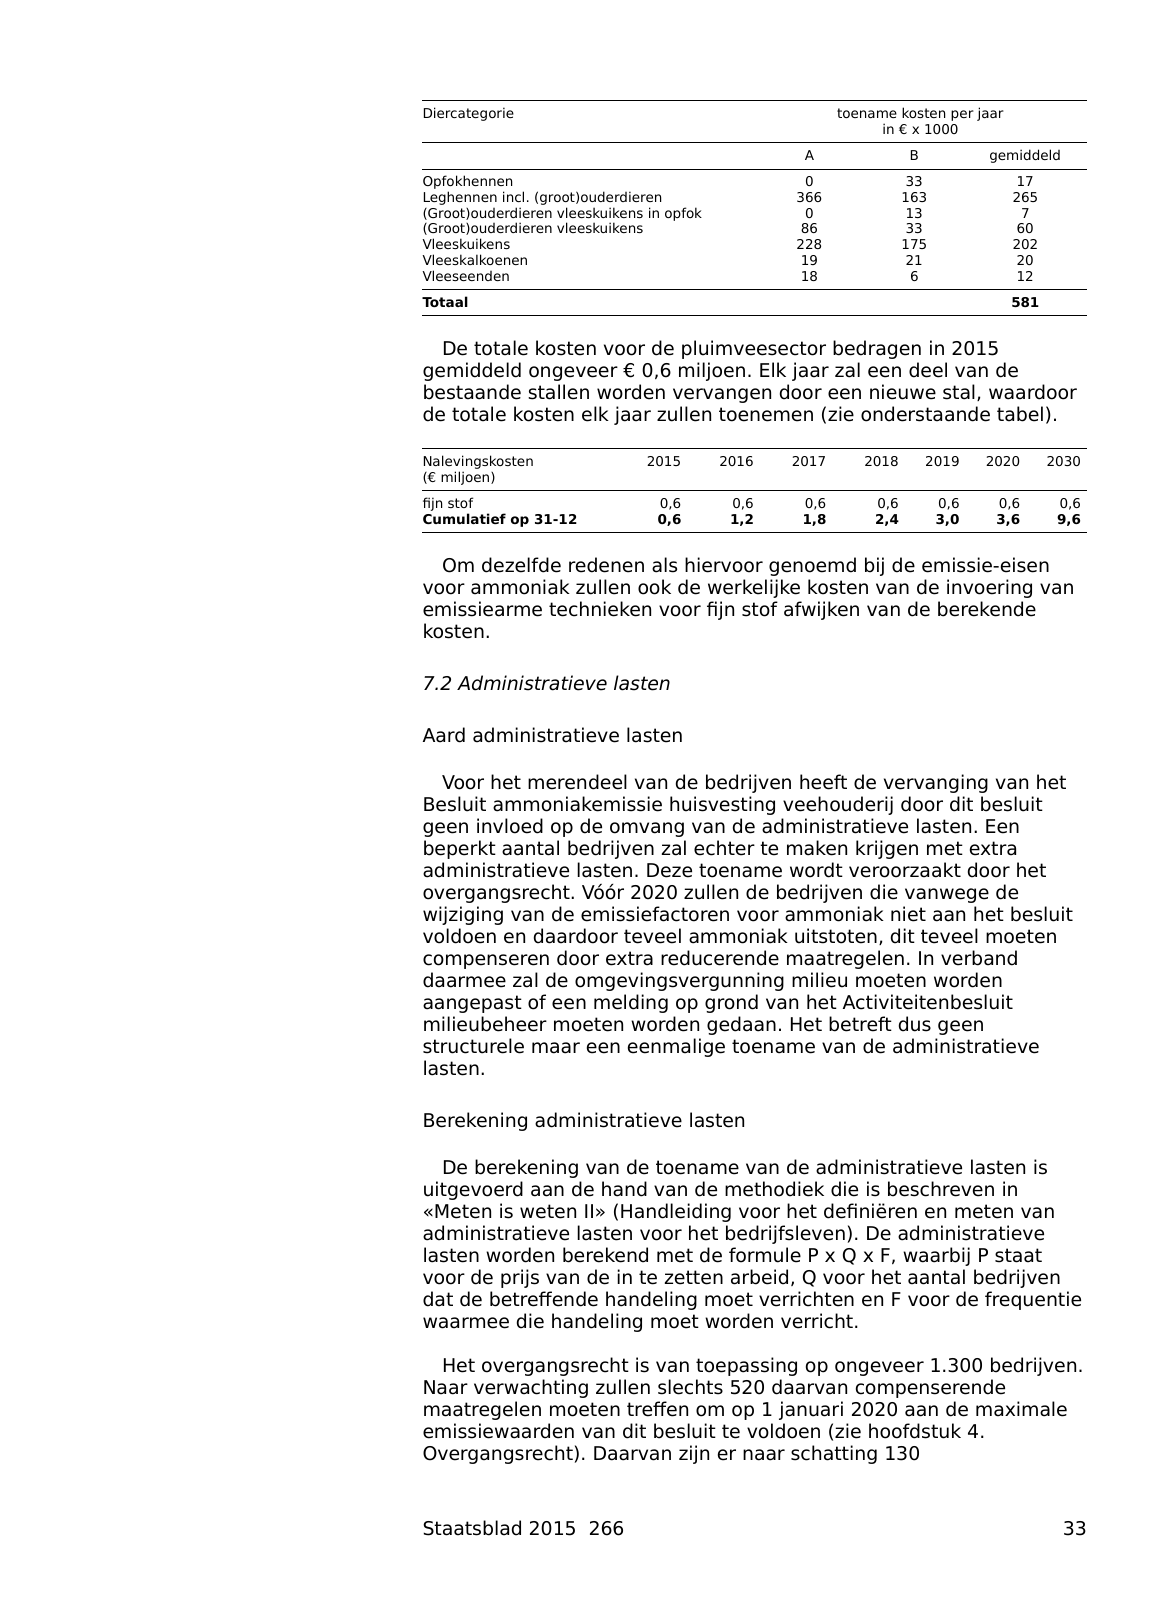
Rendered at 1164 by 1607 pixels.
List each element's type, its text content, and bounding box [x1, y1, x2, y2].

table_cell 0 [754, 170, 864, 190]
table_cell 86 [754, 221, 864, 237]
table_cell Cumulatief op 31-12 [422, 511, 626, 532]
text Voor het merendeel van de bedrijven heeft de vervanging van het Besluit ammoniakemissie huisvesting veehouderij door dit besluit geen invloed op de omvang van de administratieve lasten. Een beperkt aantal bedrijven zal echter te maken krijgen met extra administratieve lasten. Deze toename wordt veroorzaakt door het overgangsrecht. Vóór 2020 zullen de bedrijven die vanwege de wijziging van de emissiefactoren voor ammoniak niet aan het besluit voldoen en daardoor teveel ammoniak uitstoten, dit teveel moeten compenseren door extra reducerende maatregelen. In verband daarmee zal de omgevingsvergunning milieu moeten worden aangepast of een melding op grond van het Activiteitenbesluit milieubeheer moeten worden gedaan. Het betreft dus geen structurele maar een eenmalige toename van de administratieve lasten. [422, 772, 1087, 1080]
table_cell 33 [865, 221, 963, 237]
table_cell Vleeseenden [422, 269, 753, 289]
table_header 2016 [687, 449, 759, 490]
table_cell Vleeskalkoenen [422, 253, 753, 268]
table_cell 60 [964, 221, 1087, 237]
table_cell A [754, 143, 864, 168]
table_cell 3,6 [965, 511, 1026, 532]
table_cell 0,6 [626, 491, 687, 511]
table_cell 0,6 [832, 491, 904, 511]
text De totale kosten voor de pluimveesector bedragen in 2015 gemiddeld ongeveer € 0,6 miljoen. Elk jaar zal een deel van de bestaande stallen worden vervangen door een nieuwe stal, waardoor de totale kosten elk jaar zullen toenemen (zie onderstaande tabel). [422, 338, 1087, 426]
table_cell [754, 290, 864, 315]
text De berekening van de toename van de administratieve lasten is uitgevoerd aan de hand van de methodiek die is beschreven in «Meten is weten II» (Handleiding voor het definiëren en meten van administratieve lasten voor het bedrijfsleven). De administratieve lasten worden berekend met de formule P x Q x F, waarbij P staat voor de prijs van de in te zetten arbeid, Q voor het aantal bedrijven dat de betreffende handeling moet verrichten en F voor de frequentie waarmee die handeling moet worden verricht. [422, 1157, 1087, 1332]
subtitle 7.2 Administratieve lasten [422, 673, 1087, 695]
text Om dezelfde redenen als hiervoor genoemd bij de emissie-eisen voor ammoniak zullen ook de werkelijke kosten van de invoering van emissiearme technieken voor fijn stof afwijken van de berekende kosten. [422, 555, 1087, 643]
table_cell 581 [964, 290, 1087, 315]
table_header Nalevingskosten (€ miljoen) [422, 449, 626, 490]
table_cell 18 [754, 269, 864, 289]
subtitle Berekening administratieve lasten [422, 1110, 1087, 1132]
table_header 2030 [1026, 449, 1087, 490]
table_cell [865, 290, 963, 315]
table_header 2015 [626, 449, 687, 490]
table_cell 33 [865, 170, 963, 190]
table_cell 17 [964, 170, 1087, 190]
table_cell 175 [865, 237, 963, 253]
table_cell Vleeskuikens [422, 237, 753, 253]
table_cell 0,6 [626, 511, 687, 532]
table_header 2020 [965, 449, 1026, 490]
table_header 2018 [832, 449, 904, 490]
table_cell 228 [754, 237, 864, 253]
table_cell 265 [964, 190, 1087, 206]
table_header toename kosten per jaar in € x 1000 [754, 101, 1087, 142]
table_cell 19 [754, 253, 864, 268]
table_cell 163 [865, 190, 963, 206]
table_cell 0,6 [760, 491, 832, 511]
table_cell 0,6 [965, 491, 1026, 511]
table_cell 366 [754, 190, 864, 206]
table_header 2017 [760, 449, 832, 490]
table_cell 9,6 [1026, 511, 1087, 532]
table_cell 20 [964, 253, 1087, 268]
table_cell 12 [964, 269, 1087, 289]
table_cell 1,8 [760, 511, 832, 532]
table_cell Opfokhennen [422, 170, 753, 190]
table_cell 0,6 [687, 491, 759, 511]
table_cell 1,2 [687, 511, 759, 532]
table_cell fijn stof [422, 491, 626, 511]
table_header 2019 [905, 449, 965, 490]
table_cell (Groot)ouderdieren vleeskuikens in opfok [422, 206, 753, 221]
text Het overgangsrecht is van toepassing op ongeveer 1.300 bedrijven. Naar verwachting zullen slechts 520 daarvan compenserende maatregelen moeten treffen om op 1 januari 2020 aan de maximale emissiewaarden van dit besluit te voldoen (zie hoofdstuk 4. Overgangsrecht). Daarvan zijn er naar schatting 130 [422, 1355, 1087, 1464]
table_cell Leghennen incl. (groot)ouderdieren [422, 190, 753, 206]
table_header Diercategorie [422, 101, 753, 142]
subtitle Aard administratieve lasten [422, 725, 1087, 747]
table_cell 202 [964, 237, 1087, 253]
table_cell 13 [865, 206, 963, 221]
table_cell (Groot)ouderdieren vleeskuikens [422, 221, 753, 237]
table_cell 0,6 [1026, 491, 1087, 511]
table_cell Totaal [422, 290, 753, 315]
table_cell B [865, 143, 963, 168]
table_cell gemiddeld [964, 143, 1087, 168]
table_cell 6 [865, 269, 963, 289]
table_cell 0,6 [905, 491, 965, 511]
table_cell 7 [964, 206, 1087, 221]
table_cell [422, 143, 753, 168]
table_cell 2,4 [832, 511, 904, 532]
table_cell 0 [754, 206, 864, 221]
table_cell 21 [865, 253, 963, 268]
table_cell 3,0 [905, 511, 965, 532]
